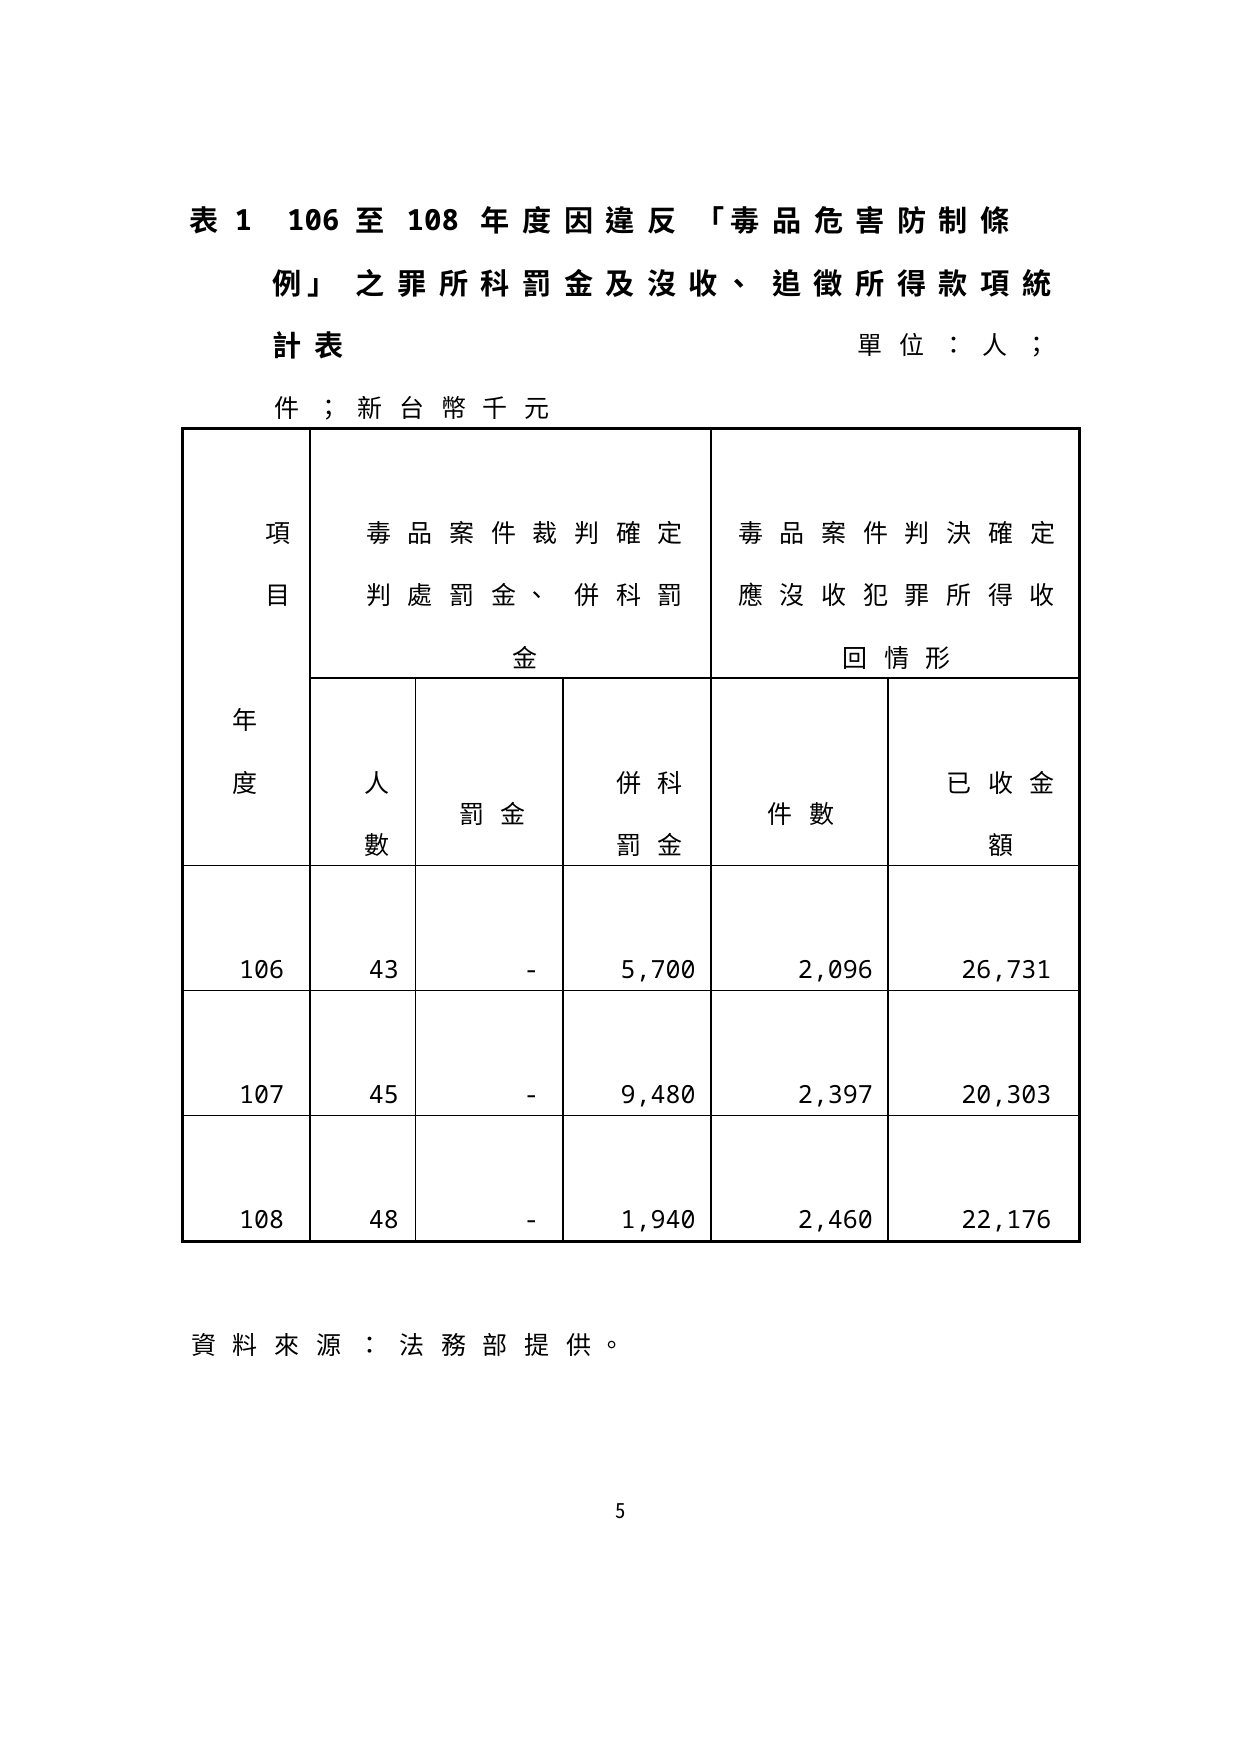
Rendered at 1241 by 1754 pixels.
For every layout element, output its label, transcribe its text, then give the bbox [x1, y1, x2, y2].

table_cell 26,731 [889, 866, 1078, 990]
table_cell 併科罰金 [564, 679, 710, 865]
table_header 毒品案件判決確定 應沒收犯罪所得收回情形 [712, 430, 1078, 677]
table_cell 罰金 [416, 679, 562, 865]
table_cell - [416, 1116, 562, 1240]
table_cell 件數 [712, 679, 887, 865]
table_cell - [416, 991, 562, 1115]
table_cell 2,096 [712, 866, 887, 990]
table_cell - [416, 866, 562, 990]
table_cell 2,397 [712, 991, 887, 1115]
table_header 項目 年度 [184, 430, 309, 865]
table_cell 1,940 [564, 1116, 710, 1240]
table_cell 48 [311, 1116, 415, 1240]
table_cell 2,460 [712, 1116, 887, 1240]
table_header 毒品案件裁判確定 判處罰金、併科罰金 [311, 430, 710, 677]
table_cell 已收金額 [889, 679, 1078, 865]
table_cell 45 [311, 991, 415, 1115]
text 表1 106至108年度因違反「毒品危害防制條例」之罪所科罰金及沒收、追徵所得款項統計表 單位：人；件；新台幣千元 [183, 177, 1058, 427]
table_cell 20,303 [889, 991, 1078, 1115]
table_cell 22,176 [889, 1116, 1078, 1240]
table_cell 107 [184, 991, 309, 1115]
table_cell 人數 [311, 679, 415, 865]
table_cell 43 [311, 866, 415, 990]
table_cell 106 [184, 866, 309, 990]
text 資料來源：法務部提供。 [183, 1302, 1058, 1365]
table_cell 9,480 [564, 991, 710, 1115]
table_cell 5,700 [564, 866, 710, 990]
table_cell 108 [184, 1116, 309, 1240]
